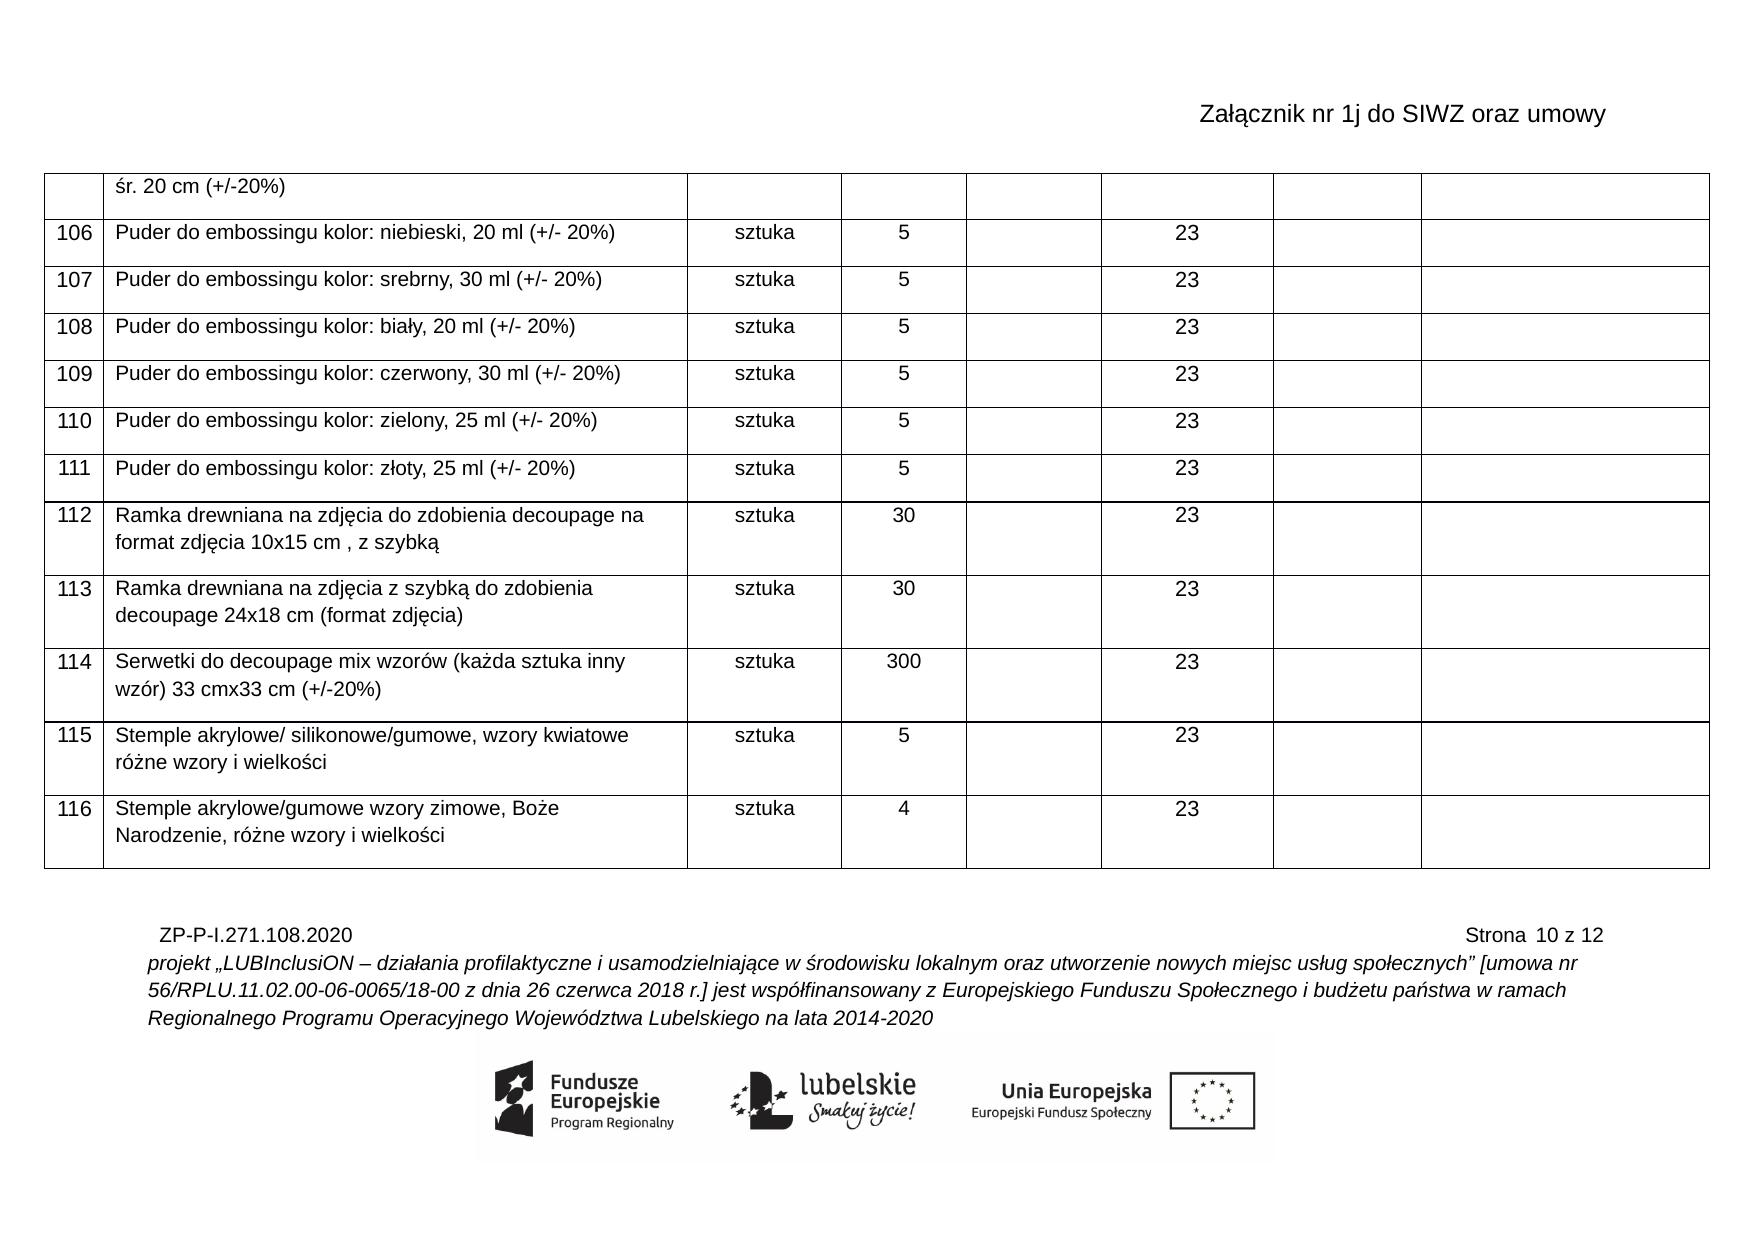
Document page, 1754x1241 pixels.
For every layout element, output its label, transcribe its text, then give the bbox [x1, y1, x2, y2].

table_cell 114 [45, 649, 103, 721]
table_cell [967, 314, 1101, 360]
table_cell [1274, 314, 1421, 360]
table_cell Serwetki do decoupage mix wzorów (każda sztuka inny wzór) 33 cmx33 cm (+/-20%) [104, 649, 687, 721]
table_cell Stemple akrylowe/ silikonowe/gumowe, wzory kwiatowe różne wzory i wielkości [104, 723, 687, 795]
table_cell 23 [1102, 361, 1273, 407]
table_cell 107 [45, 267, 103, 313]
table_cell sztuka [688, 649, 841, 721]
table_cell sztuka [688, 361, 841, 407]
table_cell Puder do embossingu kolor: czerwony, 30 ml (+/- 20%) [104, 361, 687, 407]
table_cell [1102, 174, 1273, 219]
table_cell sztuka [688, 723, 841, 795]
table_cell 115 [45, 723, 103, 795]
table_cell 5 [842, 723, 966, 795]
table_cell 110 [45, 408, 103, 454]
table_cell 108 [45, 314, 103, 360]
table_cell [1274, 649, 1421, 721]
table_cell 106 [45, 220, 103, 266]
table_cell [1274, 576, 1421, 648]
table_cell 111 [45, 455, 103, 501]
table_cell 23 [1102, 723, 1273, 795]
table_cell sztuka [688, 455, 841, 501]
table_cell [1422, 455, 1709, 501]
table_cell [967, 649, 1101, 721]
table_cell [967, 796, 1101, 868]
table_cell Puder do embossingu kolor: biały, 20 ml (+/- 20%) [104, 314, 687, 360]
table_cell 23 [1102, 314, 1273, 360]
table_cell 5 [842, 220, 966, 266]
table_cell [1274, 408, 1421, 454]
table_cell sztuka [688, 220, 841, 266]
table_cell [967, 503, 1101, 575]
picture [474, 1032, 1275, 1163]
table_cell [1422, 649, 1709, 721]
table_cell sztuka [688, 314, 841, 360]
table_cell 5 [842, 361, 966, 407]
table_cell 5 [842, 455, 966, 501]
table_cell 5 [842, 314, 966, 360]
table_cell [967, 174, 1101, 219]
table_cell 23 [1102, 649, 1273, 721]
table_cell Puder do embossingu kolor: złoty, 25 ml (+/- 20%) [104, 455, 687, 501]
table_cell 23 [1102, 796, 1273, 868]
table_cell [842, 174, 966, 219]
table_cell 23 [1102, 503, 1273, 575]
table_cell Puder do embossingu kolor: zielony, 25 ml (+/- 20%) [104, 408, 687, 454]
table_cell Stemple akrylowe/gumowe wzory zimowe, Boże Narodzenie, różne wzory i wielkości [104, 796, 687, 868]
table_cell [45, 174, 103, 219]
table_cell śr. 20 cm (+/-20%) [104, 174, 687, 219]
table_cell 23 [1102, 455, 1273, 501]
table_cell [1422, 576, 1709, 648]
table_cell [1274, 455, 1421, 501]
table_cell [1422, 503, 1709, 575]
table_cell 5 [842, 267, 966, 313]
table_cell Ramka drewniana na zdjęcia z szybką do zdobienia decoupage 24x18 cm (format zdjęcia) [104, 576, 687, 648]
table_cell 300 [842, 649, 966, 721]
table_cell [967, 267, 1101, 313]
table_cell [1274, 503, 1421, 575]
table_cell [1422, 408, 1709, 454]
table_cell 116 [45, 796, 103, 868]
table_cell 30 [842, 576, 966, 648]
table_cell [1274, 174, 1421, 219]
table_cell 113 [45, 576, 103, 648]
table_cell 109 [45, 361, 103, 407]
table_cell [967, 723, 1101, 795]
table_cell [967, 455, 1101, 501]
table_cell 23 [1102, 576, 1273, 648]
table_cell Ramka drewniana na zdjęcia do zdobienia decoupage na format zdjęcia 10x15 cm , z szybką [104, 503, 687, 575]
table_cell [1422, 723, 1709, 795]
table_cell 112 [45, 503, 103, 575]
table_cell 30 [842, 503, 966, 575]
table_cell sztuka [688, 503, 841, 575]
table_cell [967, 361, 1101, 407]
table_cell 23 [1102, 267, 1273, 313]
table_cell [1274, 267, 1421, 313]
table_cell [688, 174, 841, 219]
table_cell 23 [1102, 220, 1273, 266]
table_cell [967, 408, 1101, 454]
table_cell 5 [842, 408, 966, 454]
table_cell 23 [1102, 408, 1273, 454]
table_cell Puder do embossingu kolor: srebrny, 30 ml (+/- 20%) [104, 267, 687, 313]
table_cell [1274, 361, 1421, 407]
table_cell [1274, 723, 1421, 795]
table_cell [1274, 220, 1421, 266]
table_cell sztuka [688, 796, 841, 868]
table_cell Puder do embossingu kolor: niebieski, 20 ml (+/- 20%) [104, 220, 687, 266]
table_cell [1422, 314, 1709, 360]
table_cell [1422, 796, 1709, 868]
table_cell sztuka [688, 267, 841, 313]
table_cell [967, 576, 1101, 648]
table_cell sztuka [688, 576, 841, 648]
table_cell [1422, 361, 1709, 407]
table_cell [1422, 220, 1709, 266]
table_cell [1422, 174, 1709, 219]
table_cell [1274, 796, 1421, 868]
table_cell 4 [842, 796, 966, 868]
table_cell [1422, 267, 1709, 313]
table_cell [967, 220, 1101, 266]
table_cell sztuka [688, 408, 841, 454]
